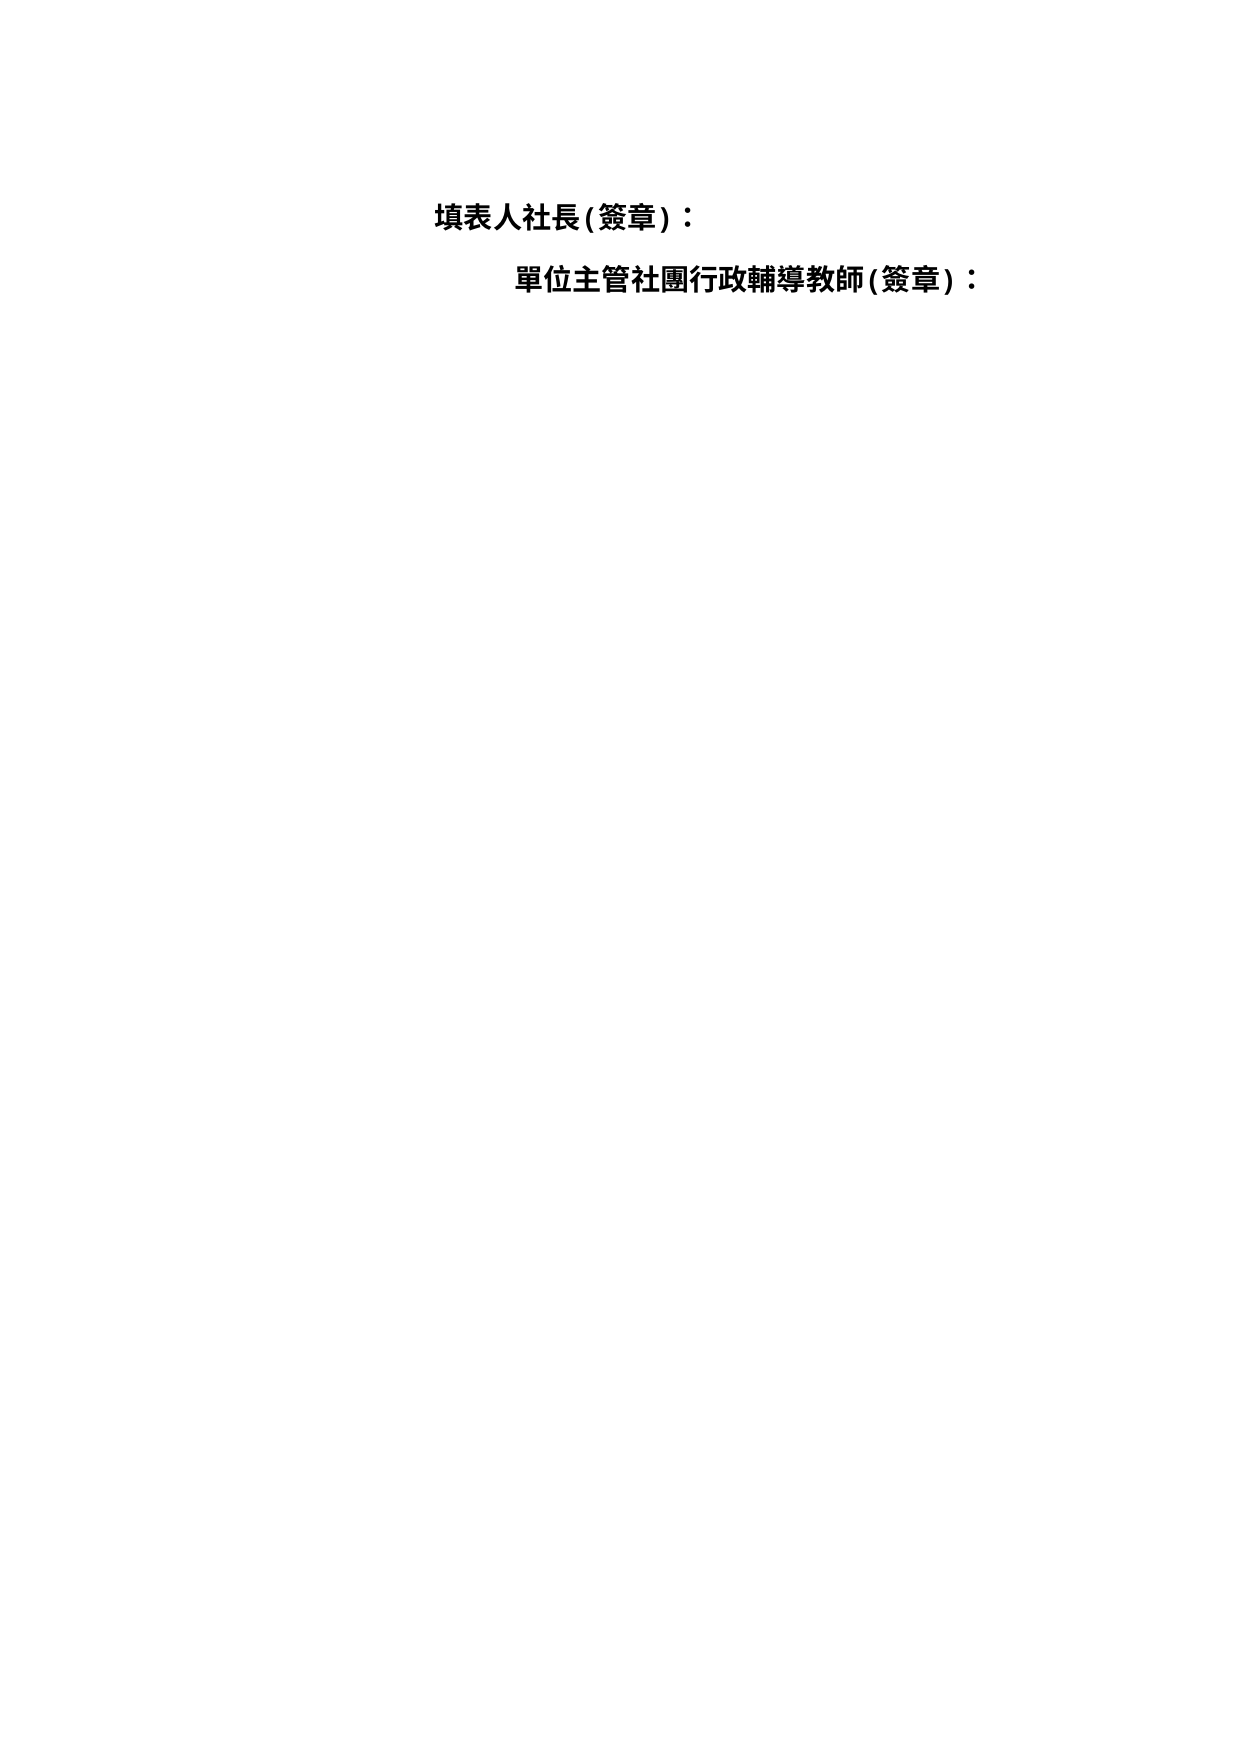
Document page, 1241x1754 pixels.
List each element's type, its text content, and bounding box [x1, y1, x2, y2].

text 單位主管社團行政輔導教師(簽章)： [187, 236, 1053, 299]
text 填表人社長(簽章)： [187, 174, 994, 236]
